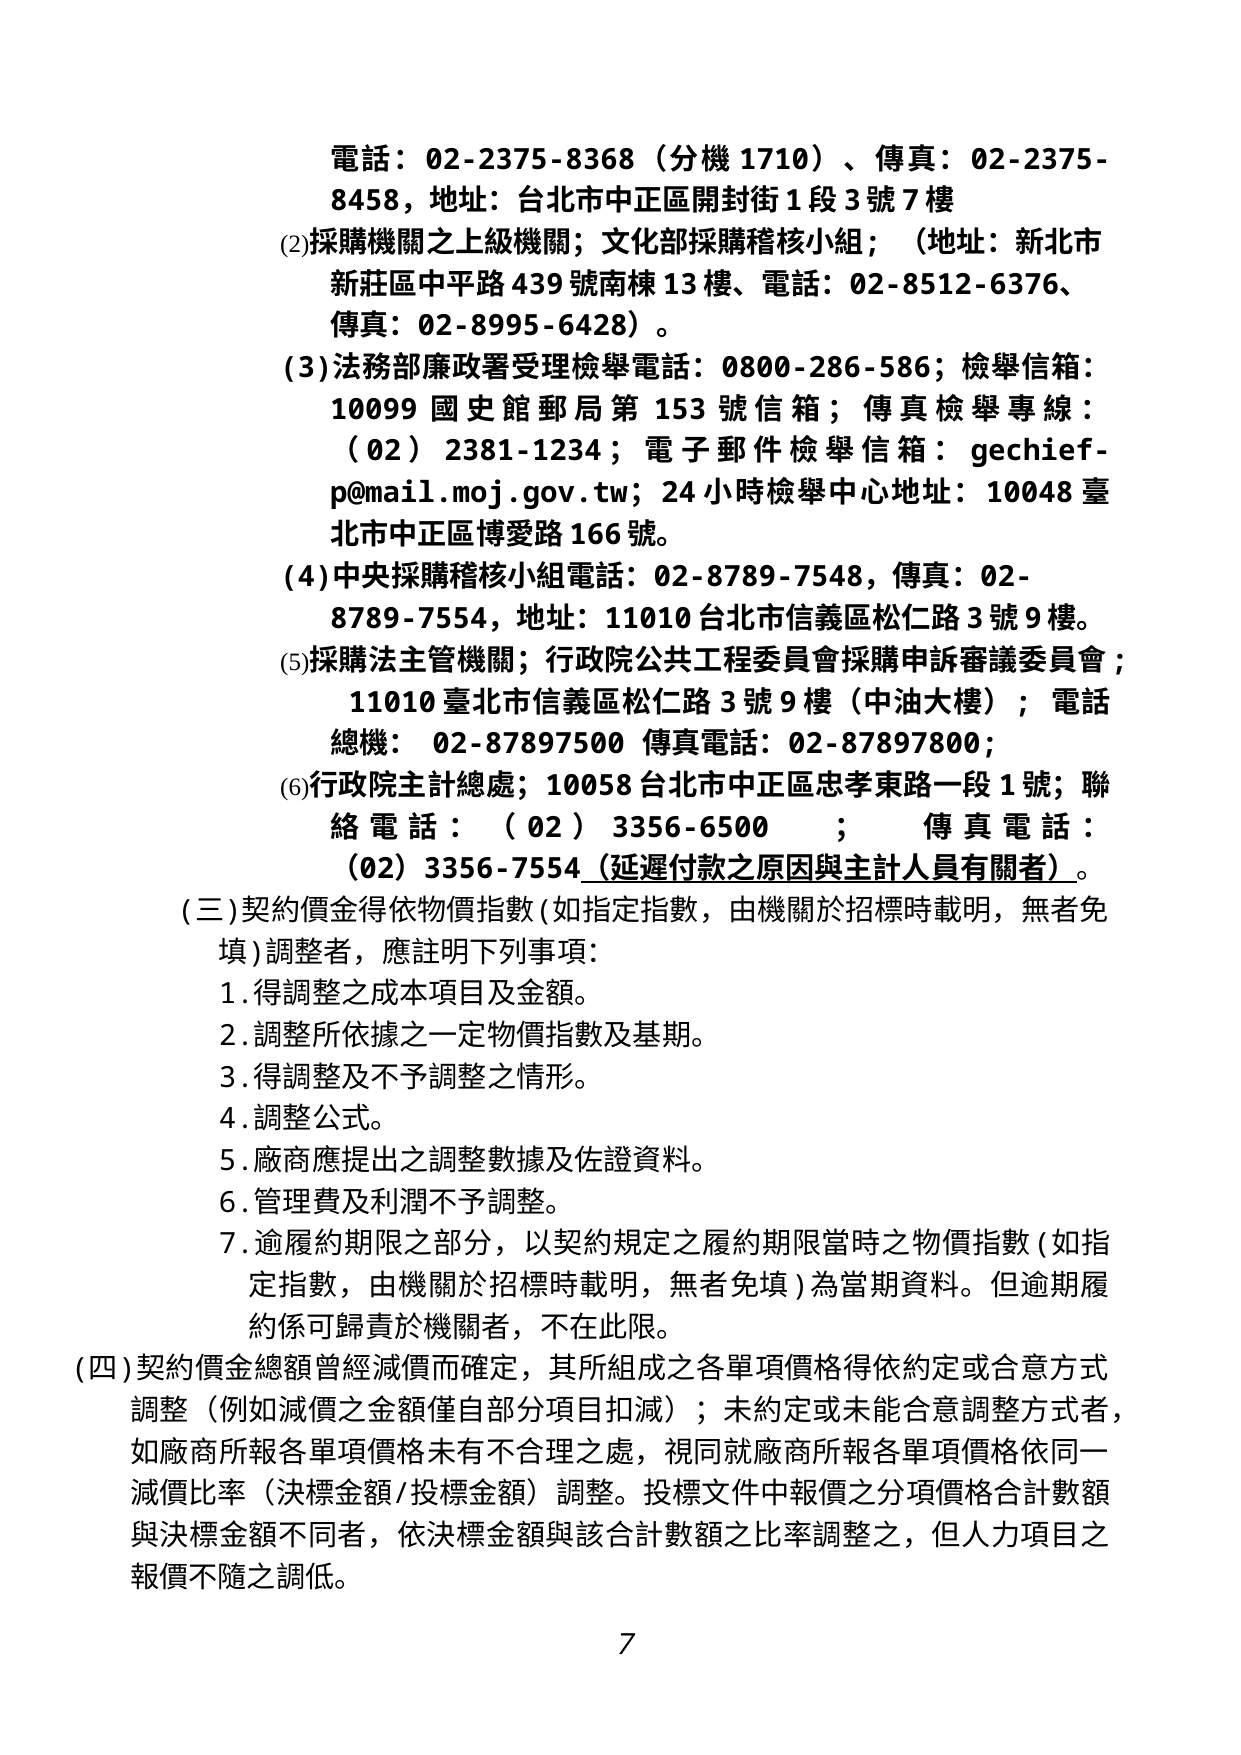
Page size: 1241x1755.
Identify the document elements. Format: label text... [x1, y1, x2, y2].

text 6.管理費及利潤不予調整。 [218, 1179, 1110, 1221]
list 法務部廉政署受理檢舉電話：0800-286-586；檢舉信箱：10099國史館郵局第153號信箱；傳真檢舉專線：（02）2381-1234；電子郵件檢舉信箱：gechief-p@mail.moj.gov.tw；24小時檢舉中心地址：10048臺北市中正區博愛路166號。 [280, 344, 1110, 552]
text 5.廠商應提出之調整數據及佐證資料。 [218, 1137, 1110, 1179]
text 3.得調整及不予調整之情形。 [218, 1054, 1110, 1096]
text (四)契約價金總額曾經減價而確定，其所組成之各單項價格得依約定或合意方式調整（例如減價之金額僅自部分項目扣減）；未約定或未能合意調整方式者，如廠商所報各單項價格未有不合理之處，視同就廠商所報各單項價格依同一減價比率（決標金額/投標金額）調整。投標文件中報價之分項價格合計數額與決標金額不同者，依決標金額與該合計數額之比率調整之，但人力項目之報價不隨之調低。 [71, 1346, 1110, 1596]
list 電話：02-2375-8368（分機1710）、傳真：02-2375-8458，地址：台北市中正區開封街1段3號7樓 [280, 136, 1110, 219]
list 採購機關之上級機關；文化部採購稽核小組; （地址：新北市新莊區中平路439號南棟13樓、電話：02-8512-6376、傳真：02-8995-6428）。 [280, 219, 1110, 344]
text 1.得調整之成本項目及金額。 [218, 971, 1110, 1012]
list 行政院主計總處；10058台北市中正區忠孝東路一段1號；聯絡電話：（02）3356-6500 ； 傳真電話：（02）3356-7554（延遲付款之原因與主計人員有關者）。 [280, 762, 1110, 887]
text 4.調整公式。 [218, 1096, 1110, 1137]
text (三)契約價金得依物價指數(如指定指數，由機關於招標時載明，無者免填)調整者，應註明下列事項： [159, 887, 1110, 971]
list 中央採購稽核小組電話：02-8789-7548，傳真：02-8789-7554，地址：11010台北市信義區松仁路3號9樓。 [280, 552, 1110, 637]
text 7.逾履約期限之部分，以契約規定之履約期限當時之物價指數(如指定指數，由機關於招標時載明，無者免填)為當期資料。但逾期履約係可歸責於機關者，不在此限。 [218, 1221, 1110, 1346]
text 2.調整所依據之一定物價指數及基期。 [218, 1012, 1110, 1054]
list 採購法主管機關；行政院公共工程委員會採購申訴審議委員會; 11010臺北市信義區松仁路3號9樓（中油大樓）; 電話總機： 02-87897500 傳真電話：02-87897800; [280, 637, 1110, 762]
